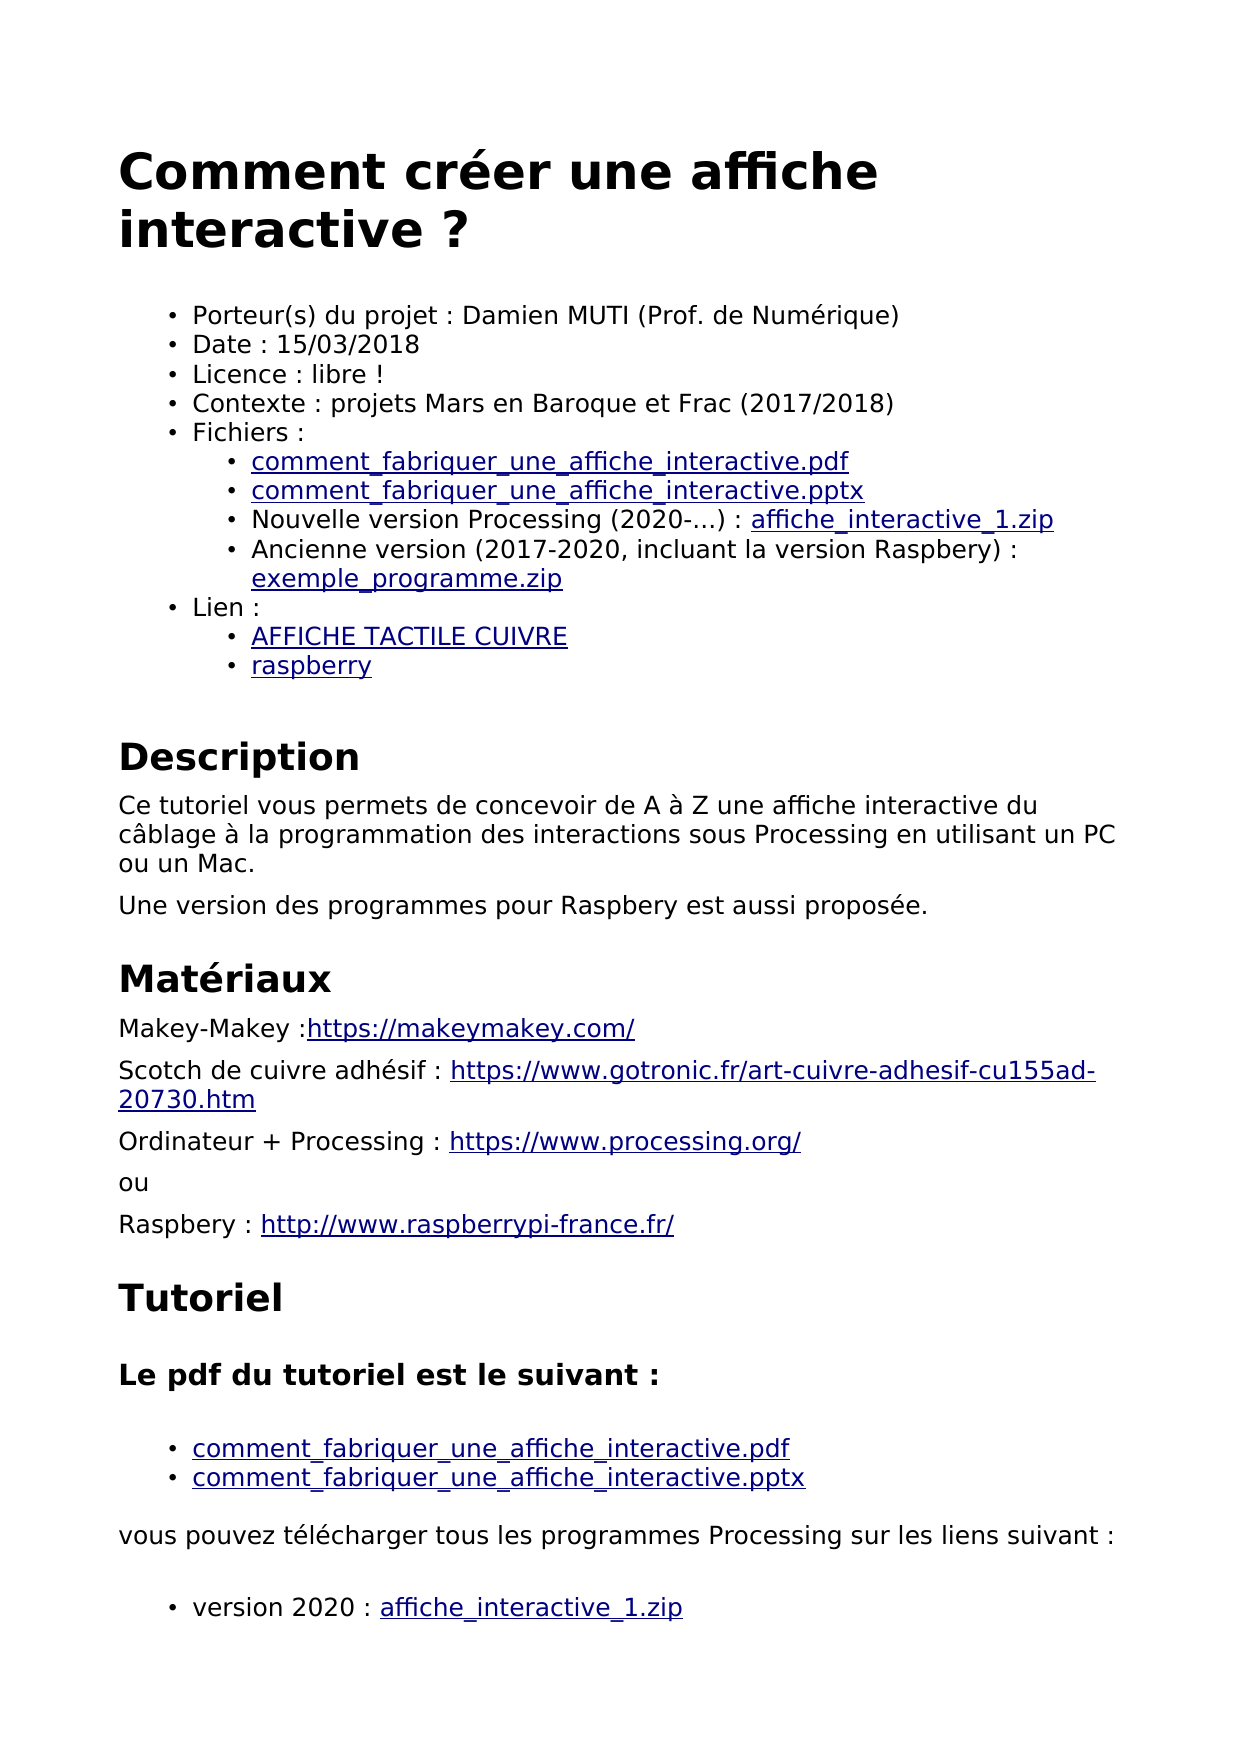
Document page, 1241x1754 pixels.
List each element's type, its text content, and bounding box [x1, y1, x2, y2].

list Lien : [177, 593, 1122, 622]
list Fichiers : [177, 418, 1122, 447]
text Une version des programmes pour Raspbery est aussi proposée. [118, 891, 1122, 921]
text Makey-Makey :https://makeymakey.com/ [118, 1014, 1122, 1043]
list comment_fabriquer_une_affiche_interactive.pdf [236, 447, 1122, 477]
list raspberry [236, 652, 1122, 681]
list Licence : libre ! [177, 360, 1122, 389]
list comment_fabriquer_une_affiche_interactive.pptx [236, 477, 1122, 506]
text Ordinateur + Processing : https://www.processing.org/ [118, 1127, 1122, 1156]
subtitle Comment créer une affiche interactive ? [118, 143, 1122, 259]
list version 2020 : affiche_interactive_1.zip [177, 1593, 1122, 1622]
subtitle Tutoriel [118, 1277, 1122, 1320]
text Scotch de cuivre adhésif : https://www.gotronic.fr/art-cuivre-adhesif-cu155ad-20730.htm [118, 1056, 1122, 1114]
list Date : 15/03/2018 [177, 331, 1122, 360]
list comment_fabriquer_une_affiche_interactive.pptx [177, 1463, 1122, 1492]
list Ancienne version (2017-2020, incluant la version Raspbery) : exemple_programme.zip [236, 535, 1122, 593]
text Raspbery : http://www.raspberrypi-france.fr/ [118, 1210, 1122, 1239]
list Contexte : projets Mars en Baroque et Frac (2017/2018) [177, 389, 1122, 418]
list Nouvelle version Processing (2020-...) : affiche_interactive_1.zip [236, 506, 1122, 535]
text ou [118, 1168, 1122, 1197]
text Ce tutoriel vous permets de concevoir de A à Z une affiche interactive du câblage à la programmation des interactions sous Processing en utilisant un PC ou un Mac. [118, 791, 1122, 879]
list comment_fabriquer_une_affiche_interactive.pdf [177, 1434, 1122, 1463]
text vous pouvez télécharger tous les programmes Processing sur les liens suivant : [118, 1522, 1122, 1551]
subtitle Matériaux [118, 958, 1122, 1002]
subtitle Description [118, 735, 1122, 779]
list AFFICHE TACTILE CUIVRE [236, 622, 1122, 652]
list Porteur(s) du projet : Damien MUTI (Prof. de Numérique) [177, 302, 1122, 331]
subtitle Le pdf du tutoriel est le suivant : [118, 1358, 1122, 1392]
